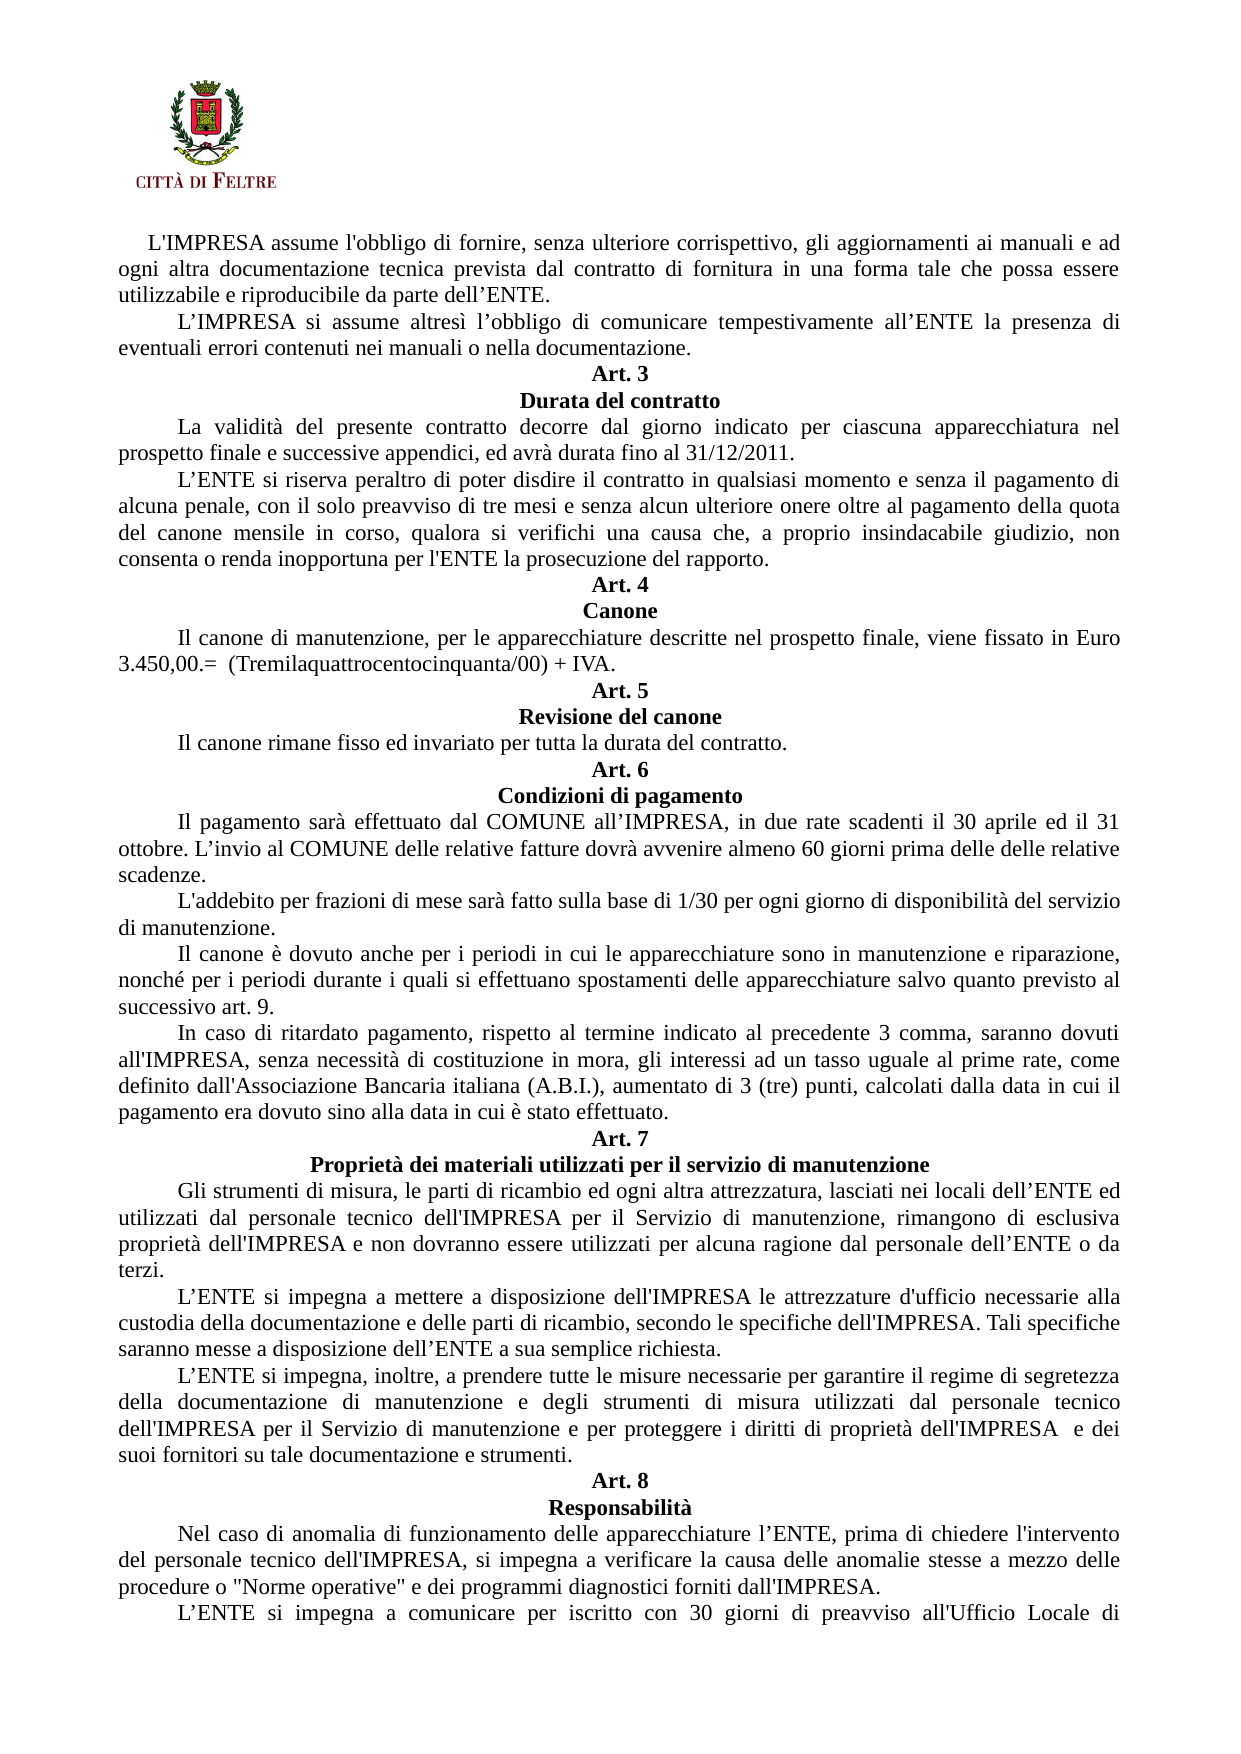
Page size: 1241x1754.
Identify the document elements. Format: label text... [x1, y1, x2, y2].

text La validità del presente contratto decorre dal giorno indicato per ciascuna apparecchiatura nel prospetto finale e successive appendici, ed avrà durata fino al 31/12/2011. [118, 413, 1122, 466]
text Gli strumenti di misura, le parti di ricambio ed ogni altra attrezzatura, lasciati nei locali dell’ENTE ed utilizzati dal personale tecnico dell'IMPRESA per il Servizio di manutenzione, rimangono di esclusiva proprietà dell'IMPRESA e non dovranno essere utilizzati per alcuna ragione dal personale dell’ENTE o da terzi. [118, 1177, 1122, 1283]
text L’ENTE si impegna a mettere a disposizione dell'IMPRESA le attrezzature d'ufficio necessarie alla custodia della documentazione e delle parti di ricambio, secondo le specifiche dell'IMPRESA. Tali specifiche saranno messe a disposizione dell’ENTE a sua semplice richiesta. [118, 1283, 1122, 1362]
picture [136, 80, 276, 188]
text Proprietà dei materiali utilizzati per il servizio di manutenzione [118, 1151, 1122, 1177]
text In caso di ritardato pagamento, rispetto al termine indicato al precedente 3 comma, saranno dovuti all'IMPRESA, senza necessità di costituzione in mora, gli interessi ad un tasso uguale al prime rate, come definito dall'Associazione Bancaria italiana (A.B.I.), aumentato di 3 (tre) punti, calcolati dalla data in cui il pagamento era dovuto sino alla data in cui è stato effettuato. [118, 1019, 1122, 1125]
text Revisione del canone [118, 703, 1122, 729]
text Condizioni di pagamento [118, 782, 1122, 808]
text L’ENTE si impegna a comunicare per iscritto con 30 giorni di preavviso all'Ufficio Locale di [118, 1599, 1122, 1625]
text Nel caso di anomalia di funzionamento delle apparecchiature l’ENTE, prima di chiedere l'intervento del personale tecnico dell'IMPRESA, si impegna a verificare la causa delle anomalie stesse a mezzo delle procedure o "Norme operative" e dei programmi diagnostici forniti dall'IMPRESA. [118, 1520, 1122, 1599]
text Il canone è dovuto anche per i periodi in cui le apparecchiature sono in manutenzione e riparazione, nonché per i periodi durante i quali si effettuano spostamenti delle apparecchiature salvo quanto previsto al successivo art. 9. [118, 940, 1122, 1019]
text Il canone rimane fisso ed invariato per tutta la durata del contratto. [118, 729, 1122, 756]
text Art. 3 [118, 360, 1122, 387]
text L’ENTE si impegna, inoltre, a prendere tutte le misure necessarie per garantire il regime di segretezza della documentazione di manutenzione e degli strumenti di misura utilizzati dal personale tecnico dell'IMPRESA per il Servizio di manutenzione e per proteggere i diritti di proprietà dell'IMPRESA e dei suoi fornitori su tale documentazione e strumenti. [118, 1362, 1122, 1467]
text L’IMPRESA si assume altresì l’obbligo di comunicare tempestivamente all’ENTE la presenza di eventuali errori contenuti nei manuali o nella documentazione. [118, 308, 1122, 360]
text Il canone di manutenzione, per le apparecchiature descritte nel prospetto finale, viene fissato in Euro 3.450,00.= (Tremilaquattrocentocinquanta/00) + IVA. [118, 624, 1122, 677]
text Art. 6 [118, 756, 1122, 782]
text L'addebito per frazioni di mese sarà fatto sulla base di 1/30 per ogni giorno di disponibilità del servizio di manutenzione. [118, 887, 1122, 940]
text Il pagamento sarà effettuato dal COMUNE all’IMPRESA, in due rate scadenti il 30 aprile ed il 31 ottobre. L’invio al COMUNE delle relative fatture dovrà avvenire almeno 60 giorni prima delle delle relative scadenze. [118, 808, 1122, 887]
text Art. 5 [118, 677, 1122, 703]
text L'IMPRESA assume l'obbligo di fornire, senza ulteriore corrispettivo, gli aggiornamenti ai manuali e ad ogni altra documentazione tecnica prevista dal contratto di fornitura in una forma tale che possa essere utilizzabile e riproducibile da parte dell’ENTE. [118, 229, 1122, 308]
text Art. 7 [118, 1125, 1122, 1151]
text Art. 8 [118, 1467, 1122, 1494]
text Responsabilità [118, 1494, 1122, 1520]
text Canone [118, 598, 1122, 624]
text Durata del contratto [118, 387, 1122, 413]
text L’ENTE si riserva peraltro di poter disdire il contratto in qualsiasi momento e senza il pagamento di alcuna penale, con il solo preavviso di tre mesi e senza alcun ulteriore onere oltre al pagamento della quota del canone mensile in corso, qualora si verifichi una causa che, a proprio insindacabile giudizio, non consenta o renda inopportuna per l'ENTE la prosecuzione del rapporto. [118, 466, 1122, 571]
text Art. 4 [118, 571, 1122, 598]
